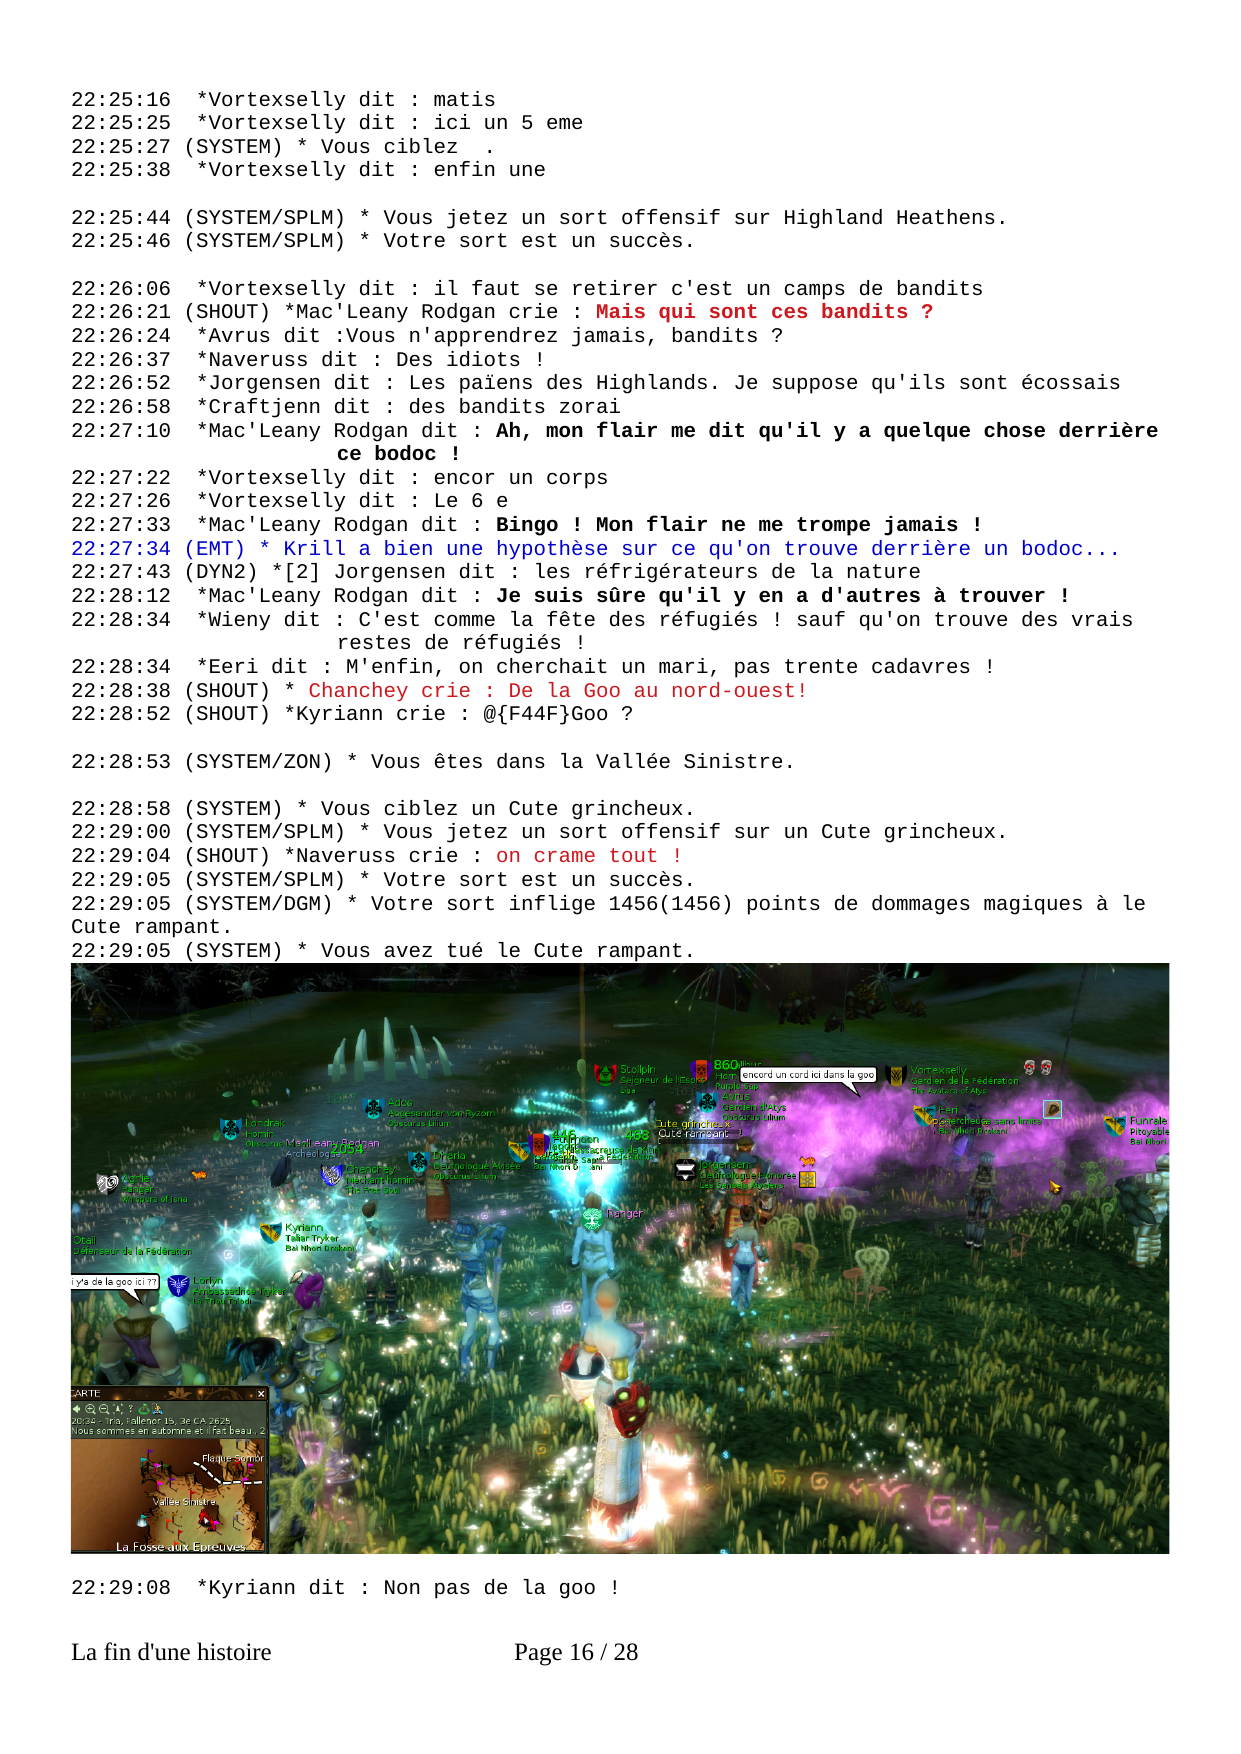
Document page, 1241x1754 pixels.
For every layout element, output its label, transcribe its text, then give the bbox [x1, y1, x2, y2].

text 22:27:33 *Mac'Leany Rodgan dit : Bingo ! Mon flair ne me trompe jamais ! [71, 514, 1169, 538]
text 22:25:44 (SYSTEM/SPLM) * Vous jetez un sort offensif sur Highland Heathens. [71, 207, 1169, 230]
text 22:25:27 (SYSTEM) * Vous ciblez . [71, 136, 1169, 159]
text 22:25:16 *Vortexselly dit : matis [71, 88, 1169, 112]
text 22:28:53 (SYSTEM/ZON) * Vous êtes dans la Vallée Sinistre. [71, 751, 1169, 774]
text 22:25:38 *Vortexselly dit : enfin une [71, 159, 1169, 183]
text 22:27:10 *Mac'Leany Rodgan dit : Ah, mon flair me dit qu'il y a quelque chose derrière ce bodoc ! [71, 419, 1169, 467]
text 22:26:37 *Naveruss dit : Des idiots ! [71, 349, 1169, 372]
text 22:25:25 *Vortexselly dit : ici un 5 eme [71, 112, 1169, 136]
text 22:27:34 (EMT) * Krill a bien une hypothèse sur ce qu'on trouve derrière un bodoc... [71, 538, 1169, 561]
text 22:29:05 (SYSTEM) * Vous avez tué le Cute rampant. [71, 940, 1169, 963]
text 22:28:12 *Mac'Leany Rodgan dit : Je suis sûre qu'il y en a d'autres à trouver ! [71, 585, 1169, 609]
text 22:27:43 (DYN2) *[2] Jorgensen dit : les réfrigérateurs de la nature [71, 561, 1169, 585]
text 22:29:05 (SYSTEM/SPLM) * Votre sort est un succès. [71, 869, 1169, 892]
text 22:26:52 *Jorgensen dit : Les païens des Highlands. Je suppose qu'ils sont écossais [71, 372, 1169, 396]
text 22:25:46 (SYSTEM/SPLM) * Votre sort est un succès. [71, 230, 1169, 254]
text 22:29:08 *Kyriann dit : Non pas de la goo ! [71, 1577, 1169, 1601]
text 22:28:58 (SYSTEM) * Vous ciblez un Cute grincheux. [71, 798, 1169, 822]
text 22:26:58 *Craftjenn dit : des bandits zorai [71, 396, 1169, 419]
text 22:29:04 (SHOUT) *Naveruss crie : on crame tout ! [71, 845, 1169, 869]
text 22:26:21 (SHOUT) *Mac'Leany Rodgan crie : Mais qui sont ces bandits ? [71, 301, 1169, 325]
text 22:27:26 *Vortexselly dit : Le 6 e [71, 491, 1169, 514]
text 22:28:38 (SHOUT) * Chanchey crie : De la Goo au nord-ouest! [71, 680, 1169, 703]
text 22:28:52 (SHOUT) *Kyriann crie : @{F44F}Goo ? [71, 703, 1169, 727]
text 22:29:05 (SYSTEM/DGM) * Votre sort inflige 1456(1456) points de dommages magiques à le Cute rampant. [71, 892, 1169, 940]
text 22:26:24 *Avrus dit :Vous n'apprendrez jamais, bandits ? [71, 325, 1169, 349]
text 22:29:00 (SYSTEM/SPLM) * Vous jetez un sort offensif sur un Cute grincheux. [71, 822, 1169, 845]
text 22:26:06 *Vortexselly dit : il faut se retirer c'est un camps de bandits [71, 278, 1169, 301]
text 22:27:22 *Vortexselly dit : encor un corps [71, 467, 1169, 491]
text 22:28:34 *Eeri dit : M'enfin, on cherchait un mari, pas trente cadavres ! [71, 656, 1169, 680]
text 22:28:34 *Wieny dit : C'est comme la fête des réfugiés ! sauf qu'on trouve des vrais restes de réfugiés ! [71, 609, 1169, 656]
picture [70, 963, 1170, 1554]
